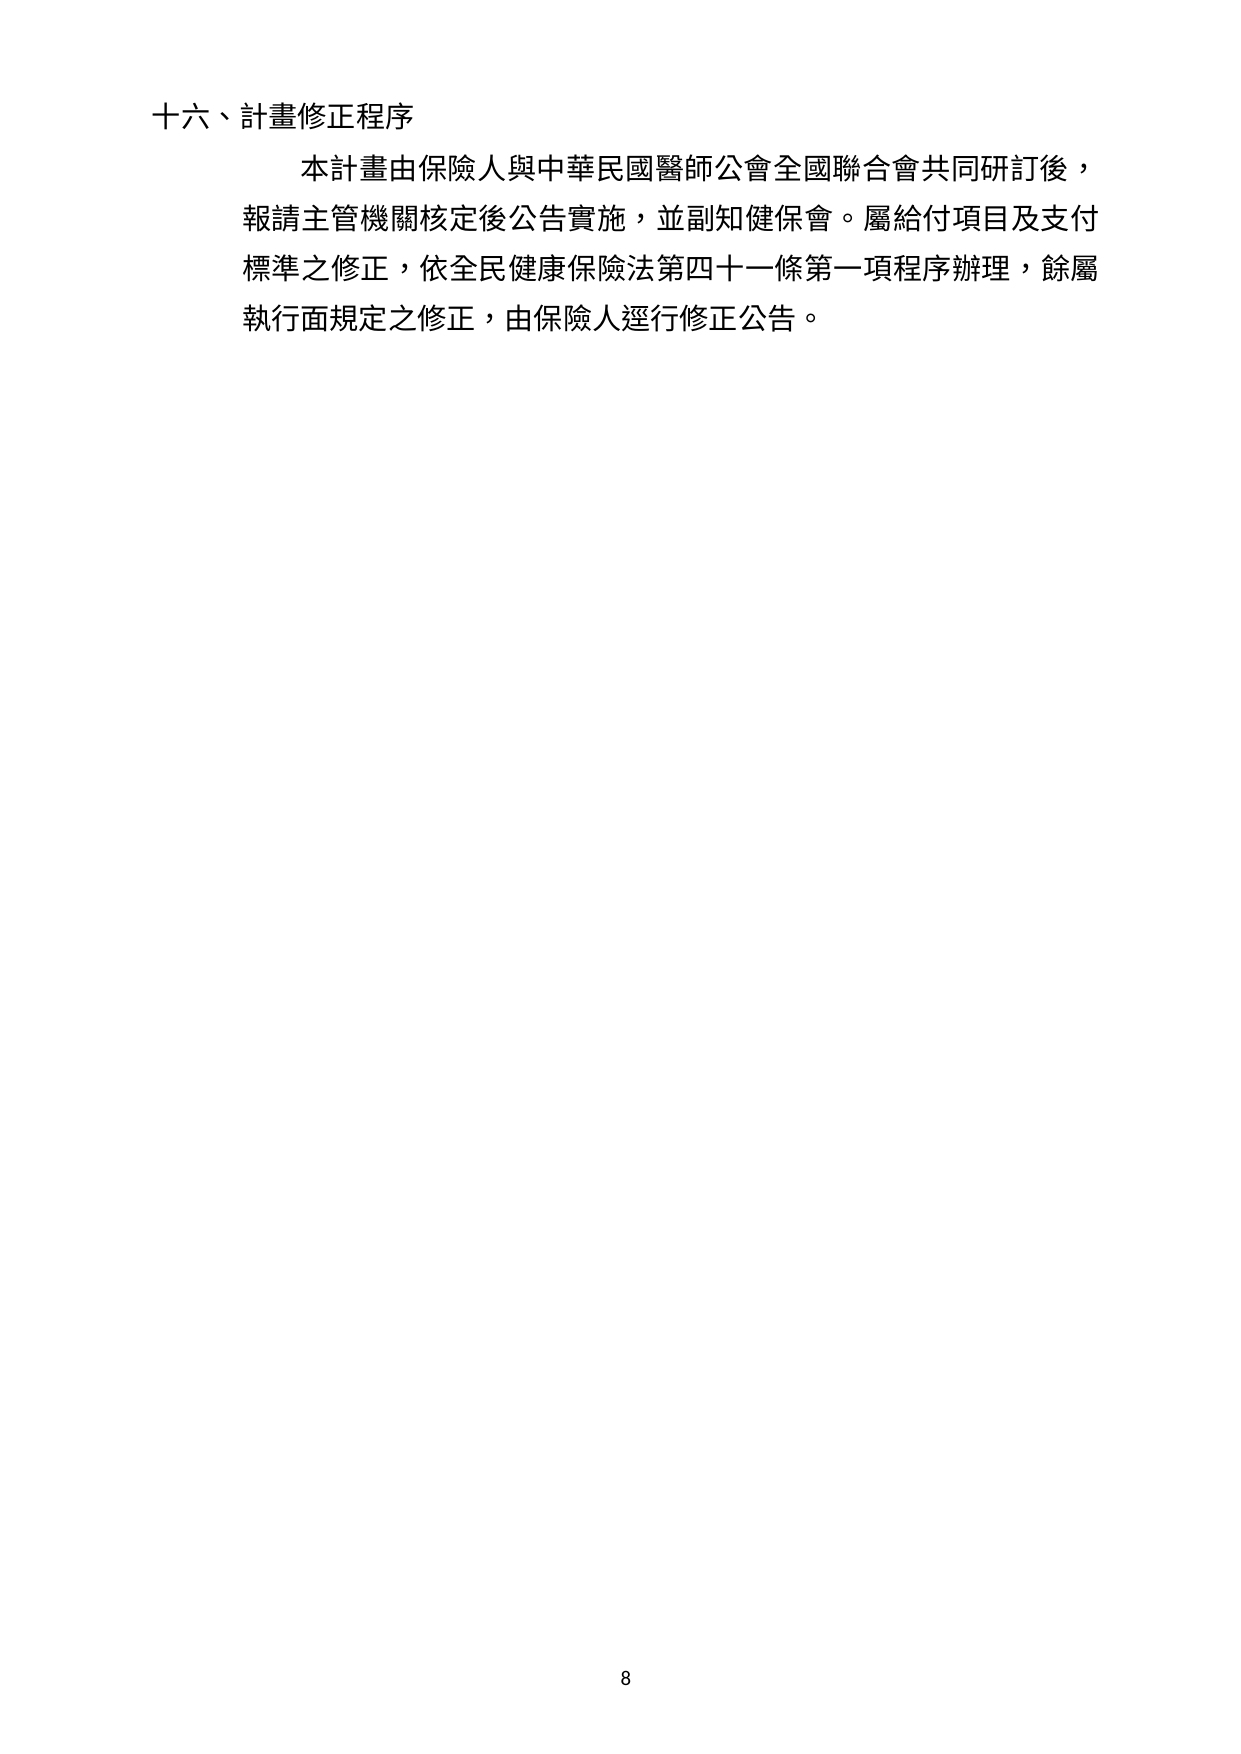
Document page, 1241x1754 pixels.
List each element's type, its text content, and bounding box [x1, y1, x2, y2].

text 十六、計畫修正程序 [152, 81, 1099, 139]
text 本計畫由保險人與中華民國醫師公會全國聯合會共同研訂後，報請主管機關核定後公告實施，並副知健保會。屬給付項目及支付標準之修正，依全民健康保險法第四十一條第一項程序辦理，餘屬執行面規定之修正，由保險人逕行修正公告。 [242, 139, 1099, 339]
